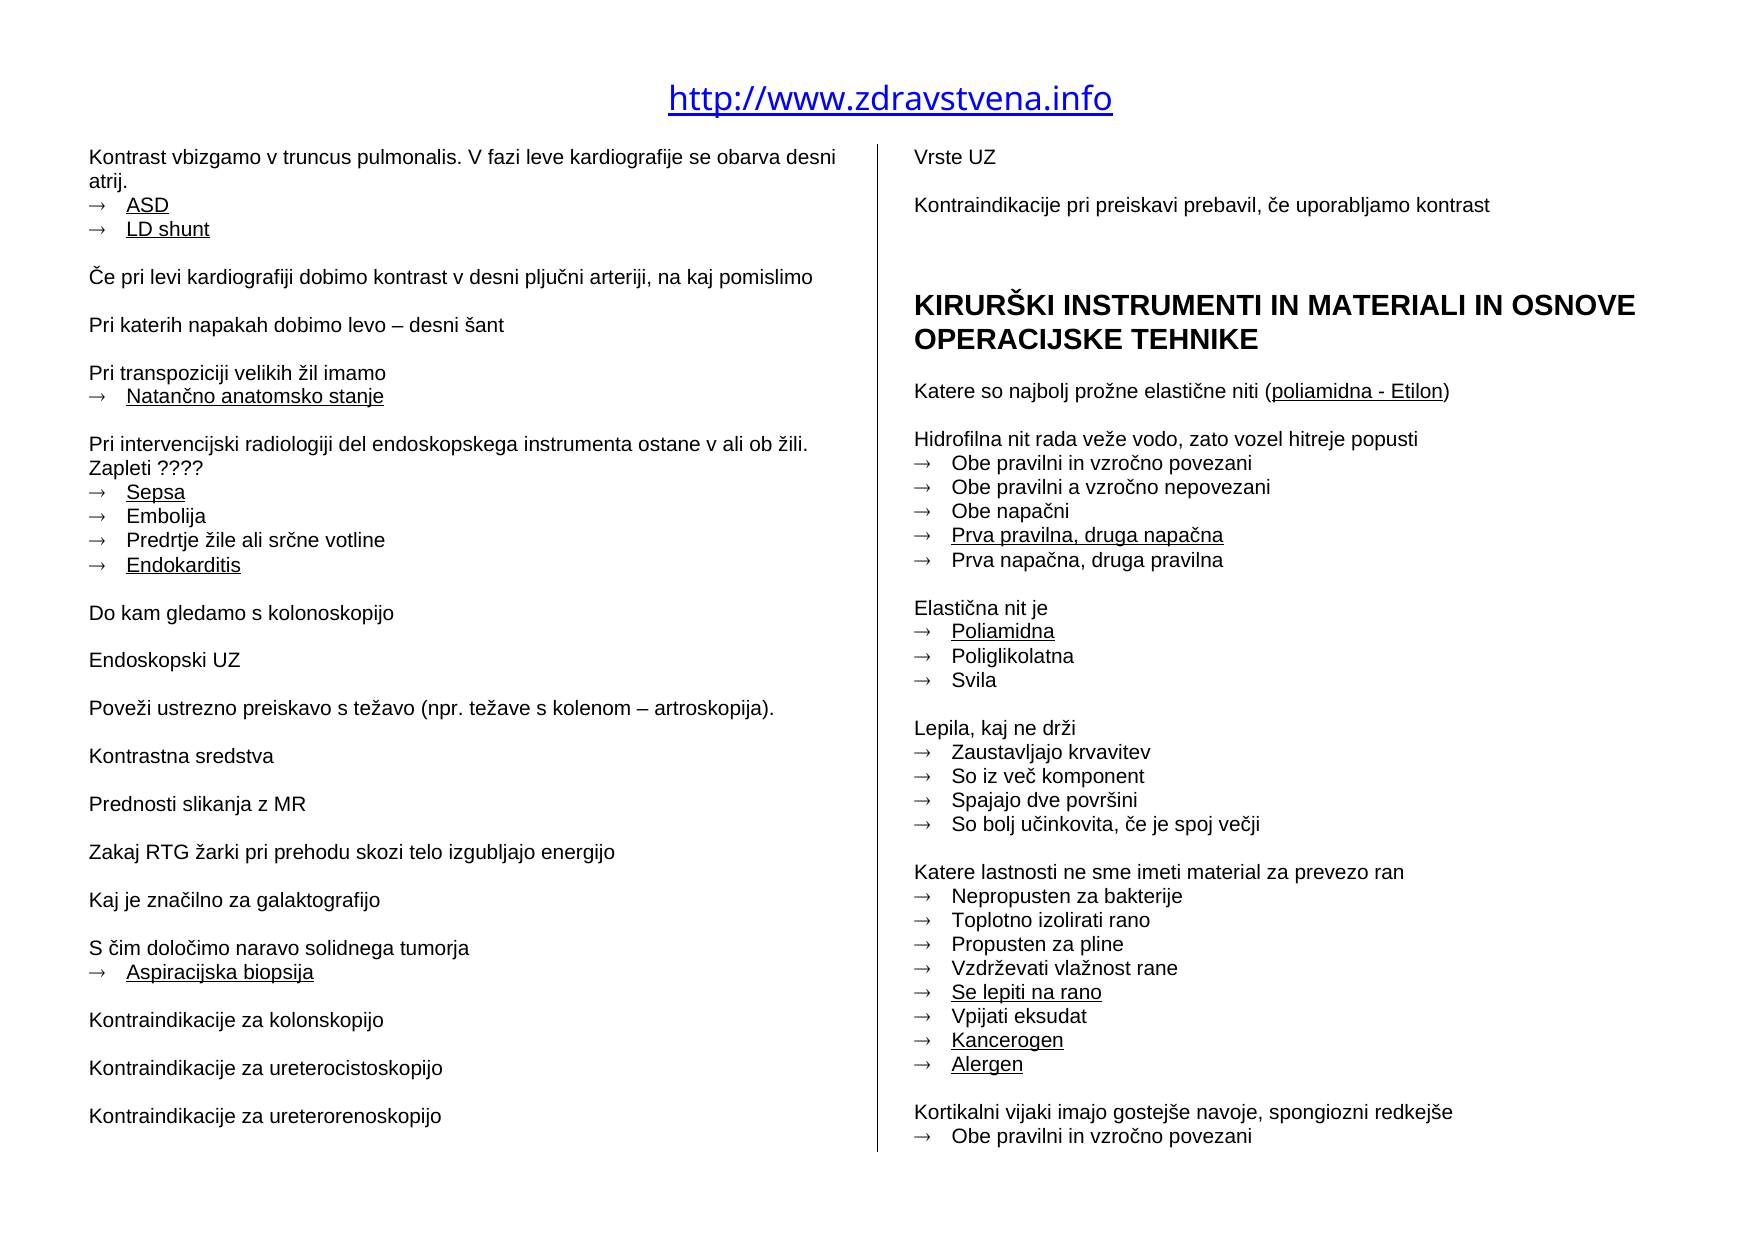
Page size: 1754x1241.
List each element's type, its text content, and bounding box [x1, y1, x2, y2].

list Obe napačni [914, 499, 1665, 523]
list Poliamidna [914, 619, 1665, 643]
list Obe pravilni in vzročno povezani [914, 1124, 1665, 1148]
list Endokarditis [89, 552, 840, 576]
list Svila [914, 667, 1665, 692]
text Kontraindikacije pri preiskavi prebavil, če uporabljamo kontrast [914, 192, 1665, 216]
list Poliglikolatna [914, 643, 1665, 667]
text Kontrastna sredstva [89, 744, 840, 768]
list So bolj učinkovita, če je spoj večji [914, 812, 1665, 836]
list Se lepiti na rano [914, 980, 1665, 1004]
text Katere so najbolj prožne elastične niti (poliamidna - Etilon) [914, 379, 1665, 403]
text Lepila, kaj ne drži [914, 716, 1665, 739]
text Hidrofilna nit rada veže vodo, zato vozel hitreje popusti [914, 427, 1665, 451]
text Če pri levi kardiografiji dobimo kontrast v desni pljučni arteriji, na kaj pomislimo [89, 264, 840, 288]
text Kontraindikacije za ureterorenoskopijo [89, 1104, 840, 1128]
list Propusten za pline [914, 932, 1665, 956]
list Zaustavljajo krvavitev [914, 739, 1665, 763]
list Sepsa [89, 480, 840, 504]
list Nepropusten za bakterije [914, 884, 1665, 908]
text Prednosti slikanja z MR [89, 792, 840, 816]
text Kontrast vbizgamo v truncus pulmonalis. V fazi leve kardiografije se obarva desni atrij. [89, 144, 840, 192]
list So iz več komponent [914, 763, 1665, 788]
text S čim določimo naravo solidnega tumorja [89, 936, 840, 960]
list Embolija [89, 504, 840, 528]
list Predrtje žile ali srčne votline [89, 528, 840, 552]
text Zakaj RTG žarki pri prehodu skozi telo izgubljajo energijo [89, 840, 840, 864]
text Elastična nit je [914, 595, 1665, 619]
list Prva pravilna, druga napačna [914, 523, 1665, 547]
text Katere lastnosti ne sme imeti material za prevezo ran [914, 860, 1665, 884]
list Alergen [914, 1052, 1665, 1076]
text Do kam gledamo s kolonoskopijo [89, 600, 840, 624]
list Kancerogen [914, 1028, 1665, 1052]
text Pri transpoziciji velikih žil imamo [89, 360, 840, 384]
list Natančno anatomsko stanje [89, 384, 840, 408]
text Endoskopski UZ [89, 648, 840, 672]
list ASD [89, 192, 840, 216]
list Prva napačna, druga pravilna [914, 547, 1665, 571]
list Aspiracijska biopsija [89, 960, 840, 984]
list Vzdrževati vlažnost rane [914, 956, 1665, 980]
list Obe pravilni in vzročno povezani [914, 451, 1665, 475]
text KIRURŠKI INSTRUMENTI IN MATERIALI IN OSNOVE OPERACIJSKE TEHNIKE [914, 288, 1665, 355]
text Kortikalni vijaki imajo gostejše navoje, spongiozni redkejše [914, 1100, 1665, 1124]
list Spajajo dve površini [914, 788, 1665, 812]
list Toplotno izolirati rano [914, 908, 1665, 932]
list LD shunt [89, 216, 840, 241]
text Kontraindikacije za ureterocistoskopijo [89, 1056, 840, 1080]
list Vpijati eksudat [914, 1004, 1665, 1028]
text Vrste UZ [914, 144, 1665, 168]
text Kontraindikacije za kolonskopijo [89, 1008, 840, 1032]
text Pri katerih napakah dobimo levo – desni šant [89, 312, 840, 336]
text Pri intervencijski radiologiji del endoskopskega instrumenta ostane v ali ob žili. Zapleti ???? [89, 432, 840, 480]
text Kaj je značilno za galaktografijo [89, 888, 840, 912]
list Obe pravilni a vzročno nepovezani [914, 475, 1665, 499]
text Poveži ustrezno preiskavo s težavo (npr. težave s kolenom – artroskopija). [89, 696, 840, 720]
